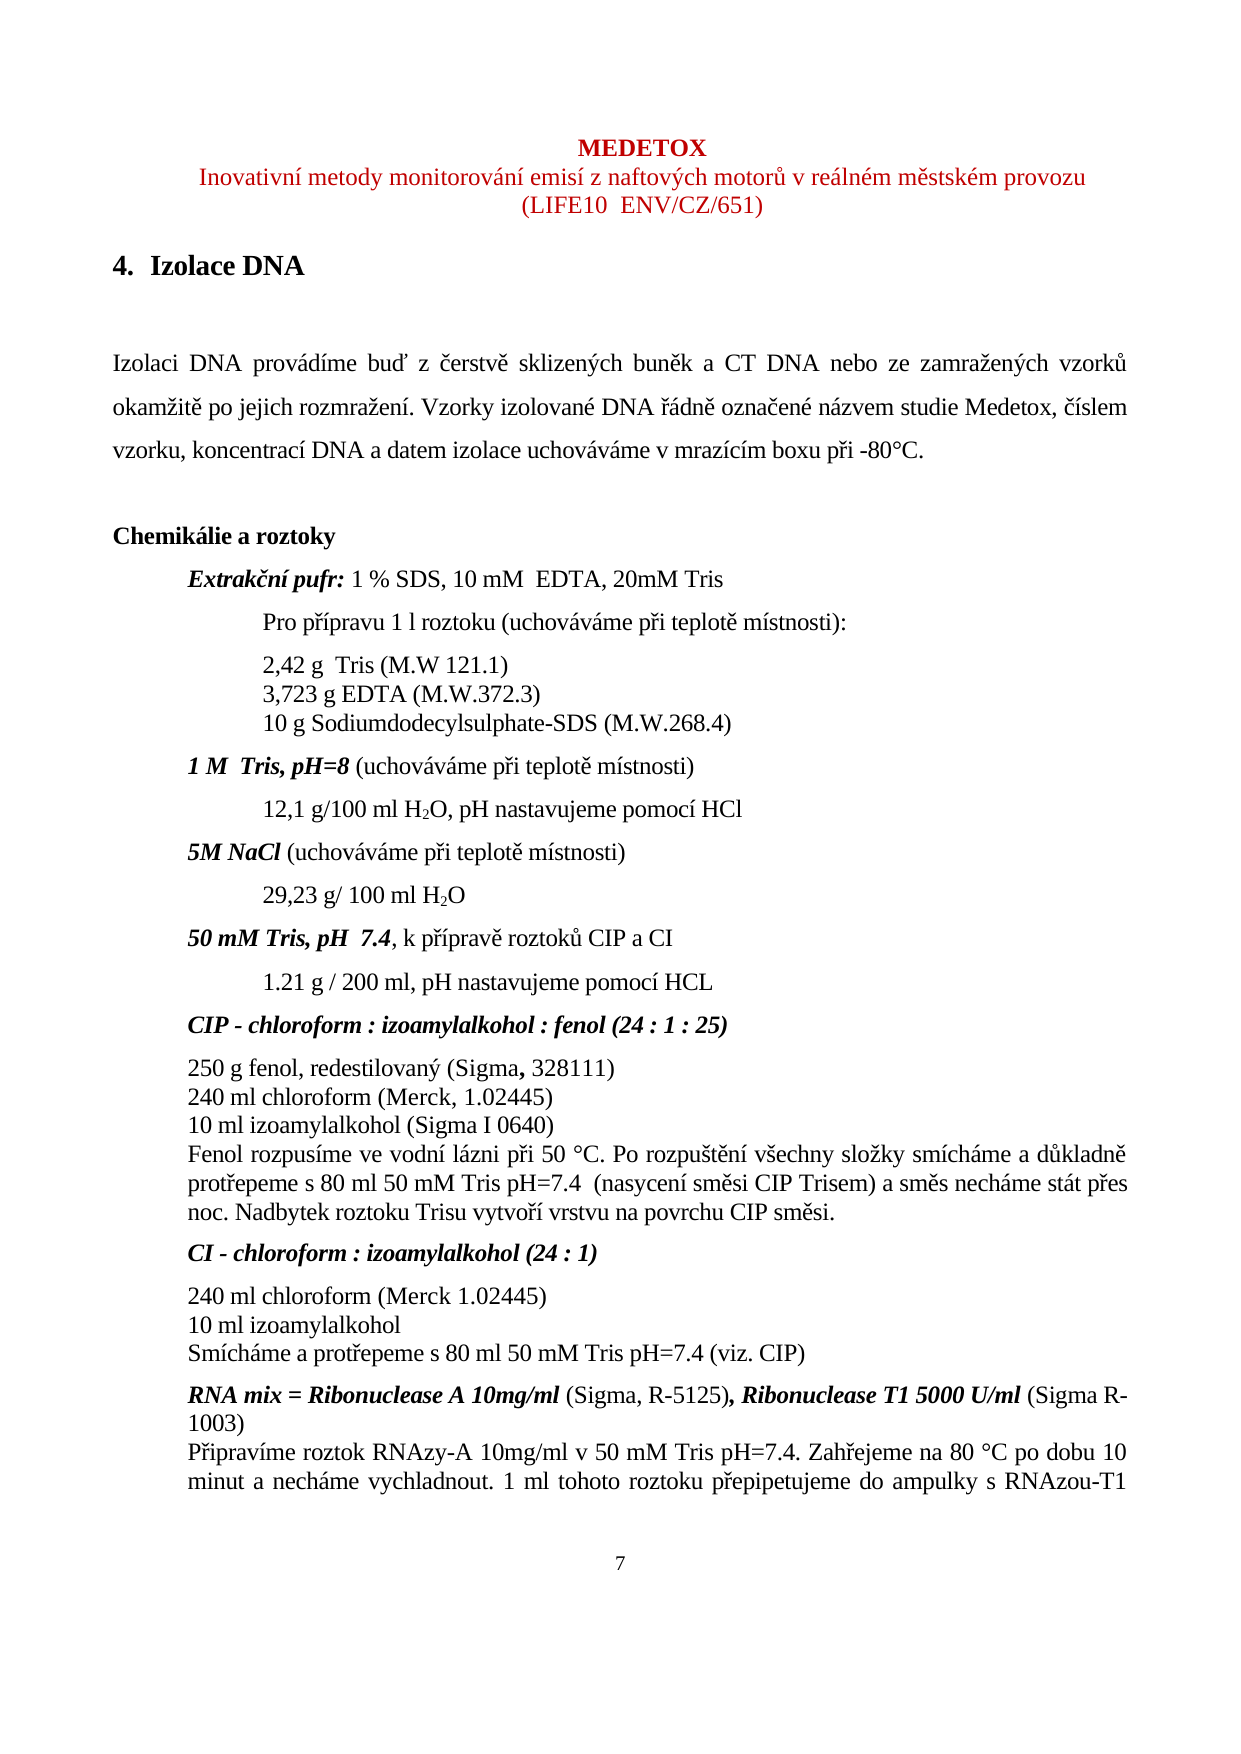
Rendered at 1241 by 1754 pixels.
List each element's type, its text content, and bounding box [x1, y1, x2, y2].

text CIP - chloroform : izoamylalkohol : fenol (24 : 1 : 25) [112, 1010, 1128, 1038]
text 2,42 g Tris (M.W 121.1) [112, 650, 1128, 679]
text 5M NaCl (uchováváme při teplotě místnosti) [112, 837, 1128, 866]
text RNA mix = Ribonuclease A 10mg/ml (Sigma, R-5125), Ribonuclease T1 5000 U/ml (Sigma R-1003) [112, 1380, 1128, 1437]
text 10 ml izoamylalkohol (Sigma I 0640) [112, 1110, 1128, 1139]
text 29,23 g/ 100 ml H2O [112, 880, 1128, 909]
text 1.21 g / 200 ml, pH nastavujeme pomocí HCL [112, 967, 1128, 995]
text Extrakční pufr: 1 % SDS, 10 mM EDTA, 20mM Tris [112, 564, 1128, 593]
text CI - chloroform : izoamylalkohol (24 : 1) [112, 1238, 1128, 1267]
text Chemikálie a roztoky [112, 521, 1128, 550]
text Smícháme a protřepeme s 80 ml 50 mM Tris pH=7.4 (viz. CIP) [112, 1338, 1128, 1367]
text Pro přípravu 1 l roztoku (uchováváme při teplotě místnosti): [112, 607, 1128, 636]
text 10 ml izoamylalkohol [112, 1310, 1128, 1338]
text 240 ml chloroform (Merck, 1.02445) [112, 1082, 1128, 1110]
text 250 g fenol, redestilovaný (Sigma, 328111) [112, 1053, 1128, 1082]
text 12,1 g/100 ml H2O, pH nastavujeme pomocí HCl [112, 794, 1128, 823]
text Izolaci DNA provádíme buď z čerstvě sklizených buněk a CT DNA nebo ze zamražených vzorků okamžitě po jejich rozmražení. Vzorky izolované DNA řádně označené názvem studie Medetox, číslem vzorku, koncentrací DNA a datem izolace uchováváme v mrazícím boxu při -80°C. [112, 348, 1128, 463]
text 10 g Sodiumdodecylsulphate-SDS (M.W.268.4) [112, 708, 1128, 737]
text 1 M Tris, pH=8 (uchováváme při teplotě místnosti) [112, 751, 1128, 780]
text Připravíme roztok RNAzy-A 10mg/ml v 50 mM Tris pH=7.4. Zahřejeme na 80 °C po dobu 10 minut a necháme vychladnout. 1 ml tohoto roztoku přepipetujeme do ampulky s RNAzou-T1 [112, 1437, 1128, 1495]
text 3,723 g EDTA (M.W.372.3) [112, 679, 1128, 708]
text 50 mM Tris, pH 7.4, k přípravě roztoků CIP a CI [112, 923, 1128, 952]
text Fenol rozpusíme ve vodní lázni při 50 °C. Po rozpuštění všechny složky smícháme a důkladně protřepeme s 80 ml 50 mM Tris pH=7.4 (nasycení směsi CIP Trisem) a směs necháme stát přes noc. Nadbytek roztoku Trisu vytvoří vrstvu na povrchu CIP směsi. [112, 1139, 1128, 1225]
list Izolace DNA [112, 248, 1128, 281]
text 240 ml chloroform (Merck 1.02445) [112, 1281, 1128, 1310]
